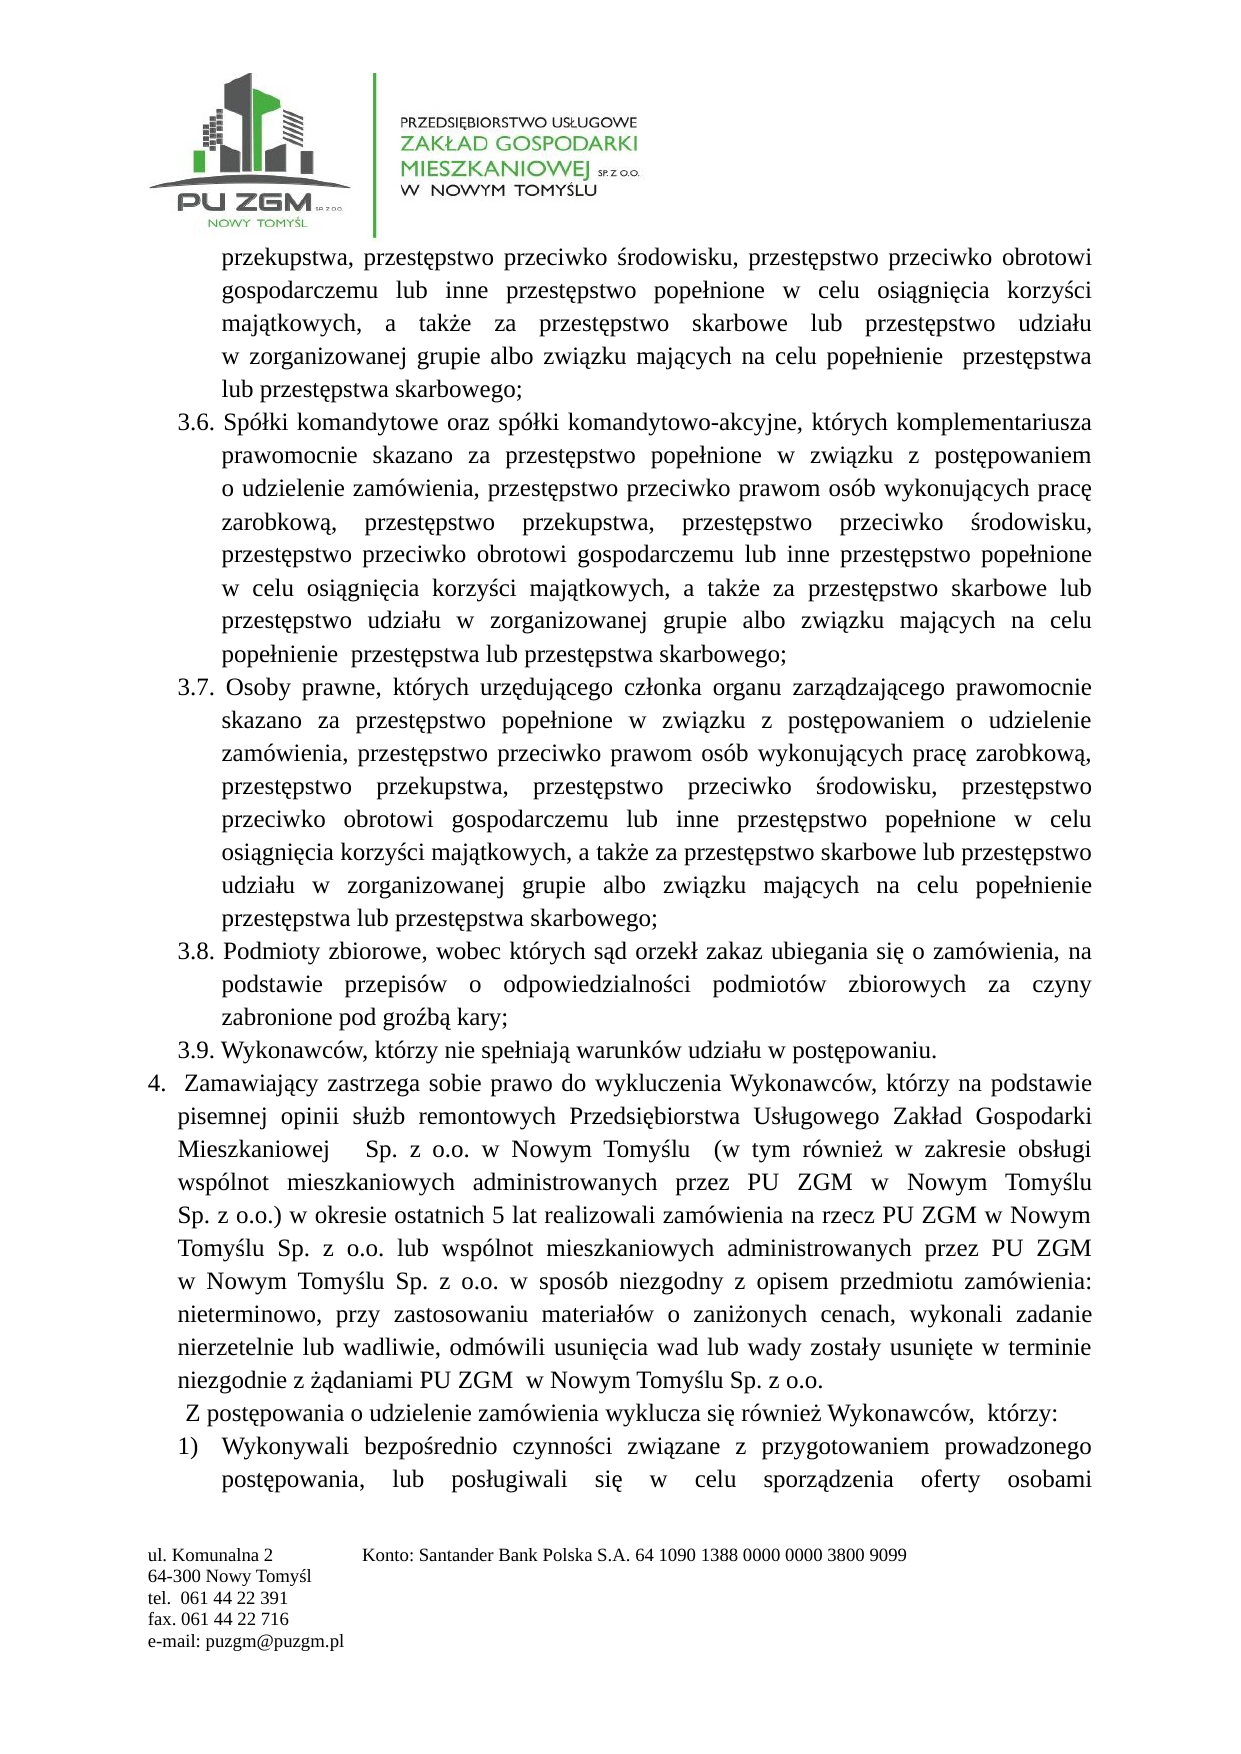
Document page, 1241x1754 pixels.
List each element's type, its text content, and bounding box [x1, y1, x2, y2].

text 3.7. Osoby prawne, których urzędującego członka organu zarządzającego prawomocnie skazano za przestępstwo popełnione w związku z postępowaniem o udzielenie zamówienia, przestępstwo przeciwko prawom osób wykonujących pracę zarobkową, przestępstwo przekupstwa, przestępstwo przeciwko środowisku, przestępstwo przeciwko obrotowi gospodarczemu lub inne przestępstwo popełnione w celu osiągnięcia korzyści majątkowych, a także za przestępstwo skarbowe lub przestępstwo udziału w zorganizowanej grupie albo związku mających na celu popełnienie przestępstwa lub przestępstwa skarbowego; [177, 672, 1093, 932]
picture [147, 73, 655, 243]
text 3.8. Podmioty zbiorowe, wobec których sąd orzekł zakaz ubiegania się o zamówienia, na podstawie przepisów o odpowiedzialności podmiotów zbiorowych za czyny zabronione pod groźbą kary; [177, 936, 1093, 1031]
text 3.6. Spółki komandytowe oraz spółki komandytowo-akcyjne, których komplementariusza prawomocnie skazano za przestępstwo popełnione w związku z postępowaniem o udzielenie zamówienia, przestępstwo przeciwko prawom osób wykonujących pracę zarobkową, przestępstwo przekupstwa, przestępstwo przeciwko środowisku, przestępstwo przeciwko obrotowi gospodarczemu lub inne przestępstwo popełnione w celu osiągnięcia korzyści majątkowych, a także za przestępstwo skarbowe lub przestępstwo udziału w zorganizowanej grupie albo związku mających na celu popełnienie przestępstwa lub przestępstwa skarbowego; [177, 407, 1093, 667]
text 4. Zamawiający zastrzega sobie prawo do wykluczenia Wykonawców, którzy na podstawie pisemnej opinii służb remontowych Przedsiębiorstwa Usługowego Zakład Gospodarki Mieszkaniowej Sp. z o.o. w Nowym Tomyślu (w tym również w zakresie obsługi wspólnot mieszkaniowych administrowanych przez PU ZGM w Nowym Tomyślu Sp. z o.o.) w okresie ostatnich 5 lat realizowali zamówienia na rzecz PU ZGM w Nowym Tomyślu Sp. z o.o. lub wspólnot mieszkaniowych administrowanych przez PU ZGM w Nowym Tomyślu Sp. z o.o. w sposób niezgodny z opisem przedmiotu zamówienia: nieterminowo, przy zastosowaniu materiałów o zaniżonych cenach, wykonali zadanie nierzetelnie lub wadliwie, odmówili usunięcia wad lub wady zostały usunięte w terminie niezgodnie z żądaniami PU ZGM w Nowym Tomyślu Sp. z o.o. [148, 1068, 1093, 1394]
text Z postępowania o udzielenie zamówienia wyklucza się również Wykonawców, którzy: [148, 1398, 1093, 1427]
text przekupstwa, przestępstwo przeciwko środowisku, przestępstwo przeciwko obrotowi gospodarczemu lub inne przestępstwo popełnione w celu osiągnięcia korzyści majątkowych, a także za przestępstwo skarbowe lub przestępstwo udziału w zorganizowanej grupie albo związku mających na celu popełnienie przestępstwa lub przestępstwa skarbowego; [177, 242, 1093, 403]
text 3.9. Wykonawców, którzy nie spełniają warunków udziału w postępowaniu. [177, 1035, 1093, 1064]
text 1) Wykonywali bezpośrednio czynności związane z przygotowaniem prowadzonego postępowania, lub posługiwali się w celu sporządzenia oferty osobami [177, 1431, 1093, 1493]
